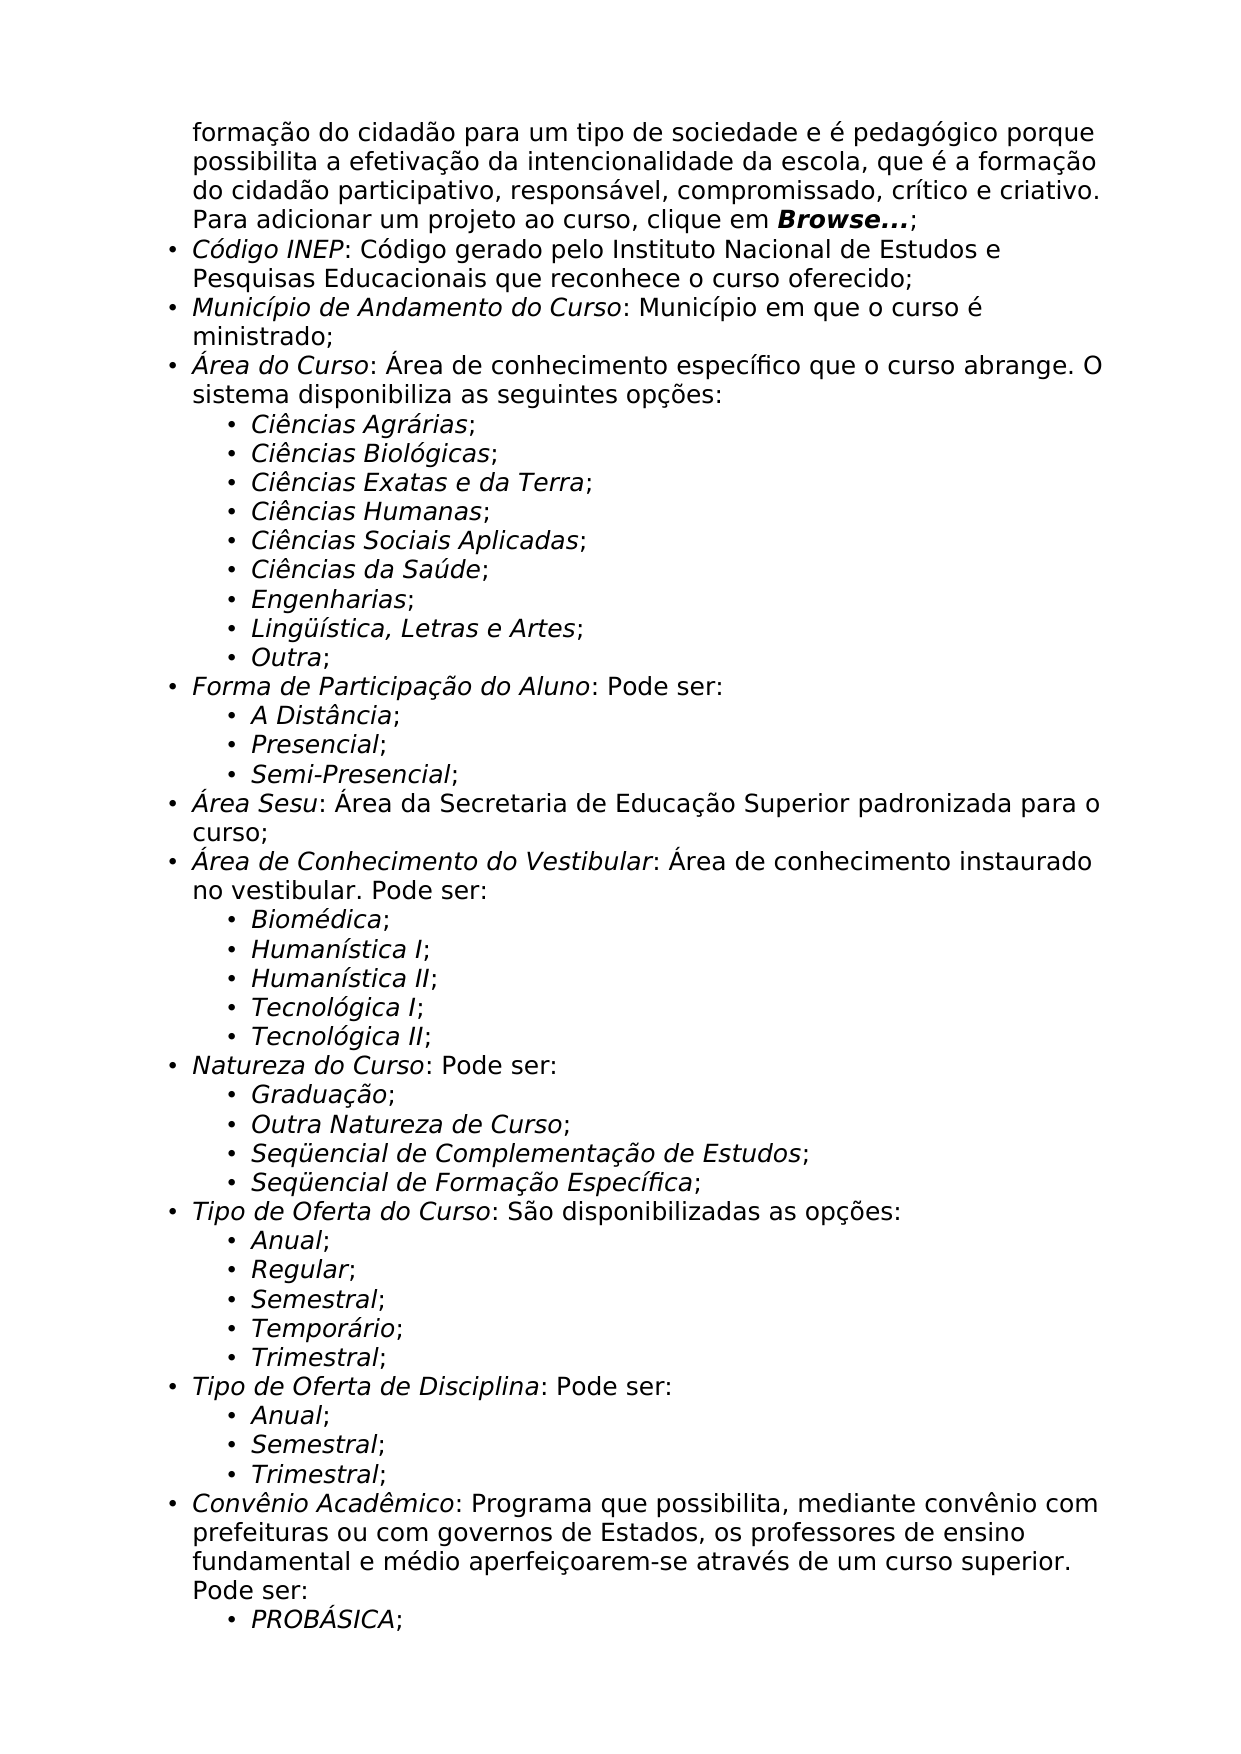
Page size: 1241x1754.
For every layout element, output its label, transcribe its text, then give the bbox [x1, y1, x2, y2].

list Ciências Exatas e da Terra; [236, 468, 1122, 497]
list Engenharias; [236, 585, 1122, 614]
list Tecnológica II; [236, 1022, 1122, 1051]
list Temporário; [236, 1314, 1122, 1343]
list Área Sesu: Área da Secretaria de Educação Superior padronizada para o curso; [177, 789, 1122, 847]
list Regular; [236, 1256, 1122, 1285]
list Ciências Humanas; [236, 497, 1122, 526]
list Ciências Biológicas; [236, 439, 1122, 468]
list Município de Andamento do Curso: Município em que o curso é ministrado; [177, 293, 1122, 351]
list Tipo de Oferta de Disciplina: Pode ser: [177, 1372, 1122, 1401]
list Humanística I; [236, 935, 1122, 964]
list A Distância; [236, 701, 1122, 731]
list Biomédica; [236, 906, 1122, 935]
list Tipo de Oferta do Curso: São disponibilizadas as opções: [177, 1197, 1122, 1226]
list Anual; [236, 1401, 1122, 1431]
list Anual; [236, 1226, 1122, 1256]
list Seqüencial de Formação Específica; [236, 1168, 1122, 1197]
list Presencial; [236, 731, 1122, 760]
list Trimestral; [236, 1460, 1122, 1489]
list Código INEP: Código gerado pelo Instituto Nacional de Estudos e Pesquisas Educacionais que reconhece o curso oferecido; [177, 235, 1122, 293]
list Natureza do Curso: Pode ser: [177, 1051, 1122, 1081]
list Lingüística, Letras e Artes; [236, 614, 1122, 643]
list Humanística II; [236, 964, 1122, 993]
list Seqüencial de Complementação de Estudos; [236, 1139, 1122, 1168]
list Semestral; [236, 1431, 1122, 1460]
list Área de Conhecimento do Vestibular: Área de conhecimento instaurado no vestibular. Pode ser: [177, 847, 1122, 906]
list Forma de Participação do Aluno: Pode ser: [177, 672, 1122, 701]
list Outra Natureza de Curso; [236, 1110, 1122, 1139]
list Área do Curso: Área de conhecimento específico que o curso abrange. O sistema disponibiliza as seguintes opções: [177, 351, 1122, 410]
list Outra; [236, 643, 1122, 672]
list Tecnológica I; [236, 993, 1122, 1022]
list Convênio Acadêmico: Programa que possibilita, mediante convênio com prefeituras ou com governos de Estados, os professores de ensino fundamental e médio aperfeiçoarem-se através de um curso superior. Pode ser: [177, 1489, 1122, 1606]
list Trimestral; [236, 1343, 1122, 1372]
list formação do cidadão para um tipo de sociedade e é pedagógico porque possibilita a efetivação da intencionalidade da escola, que é a formação do cidadão participativo, responsável, compromissado, crítico e criativo. Para adicionar um projeto ao curso, clique em Browse...; [177, 118, 1122, 235]
list Ciências Sociais Aplicadas; [236, 526, 1122, 556]
list Graduação; [236, 1081, 1122, 1110]
list Ciências Agrárias; [236, 410, 1122, 439]
list Semestral; [236, 1285, 1122, 1314]
list Semi-Presencial; [236, 760, 1122, 789]
list PROBÁSICA; [236, 1606, 1122, 1635]
list Ciências da Saúde; [236, 556, 1122, 585]
